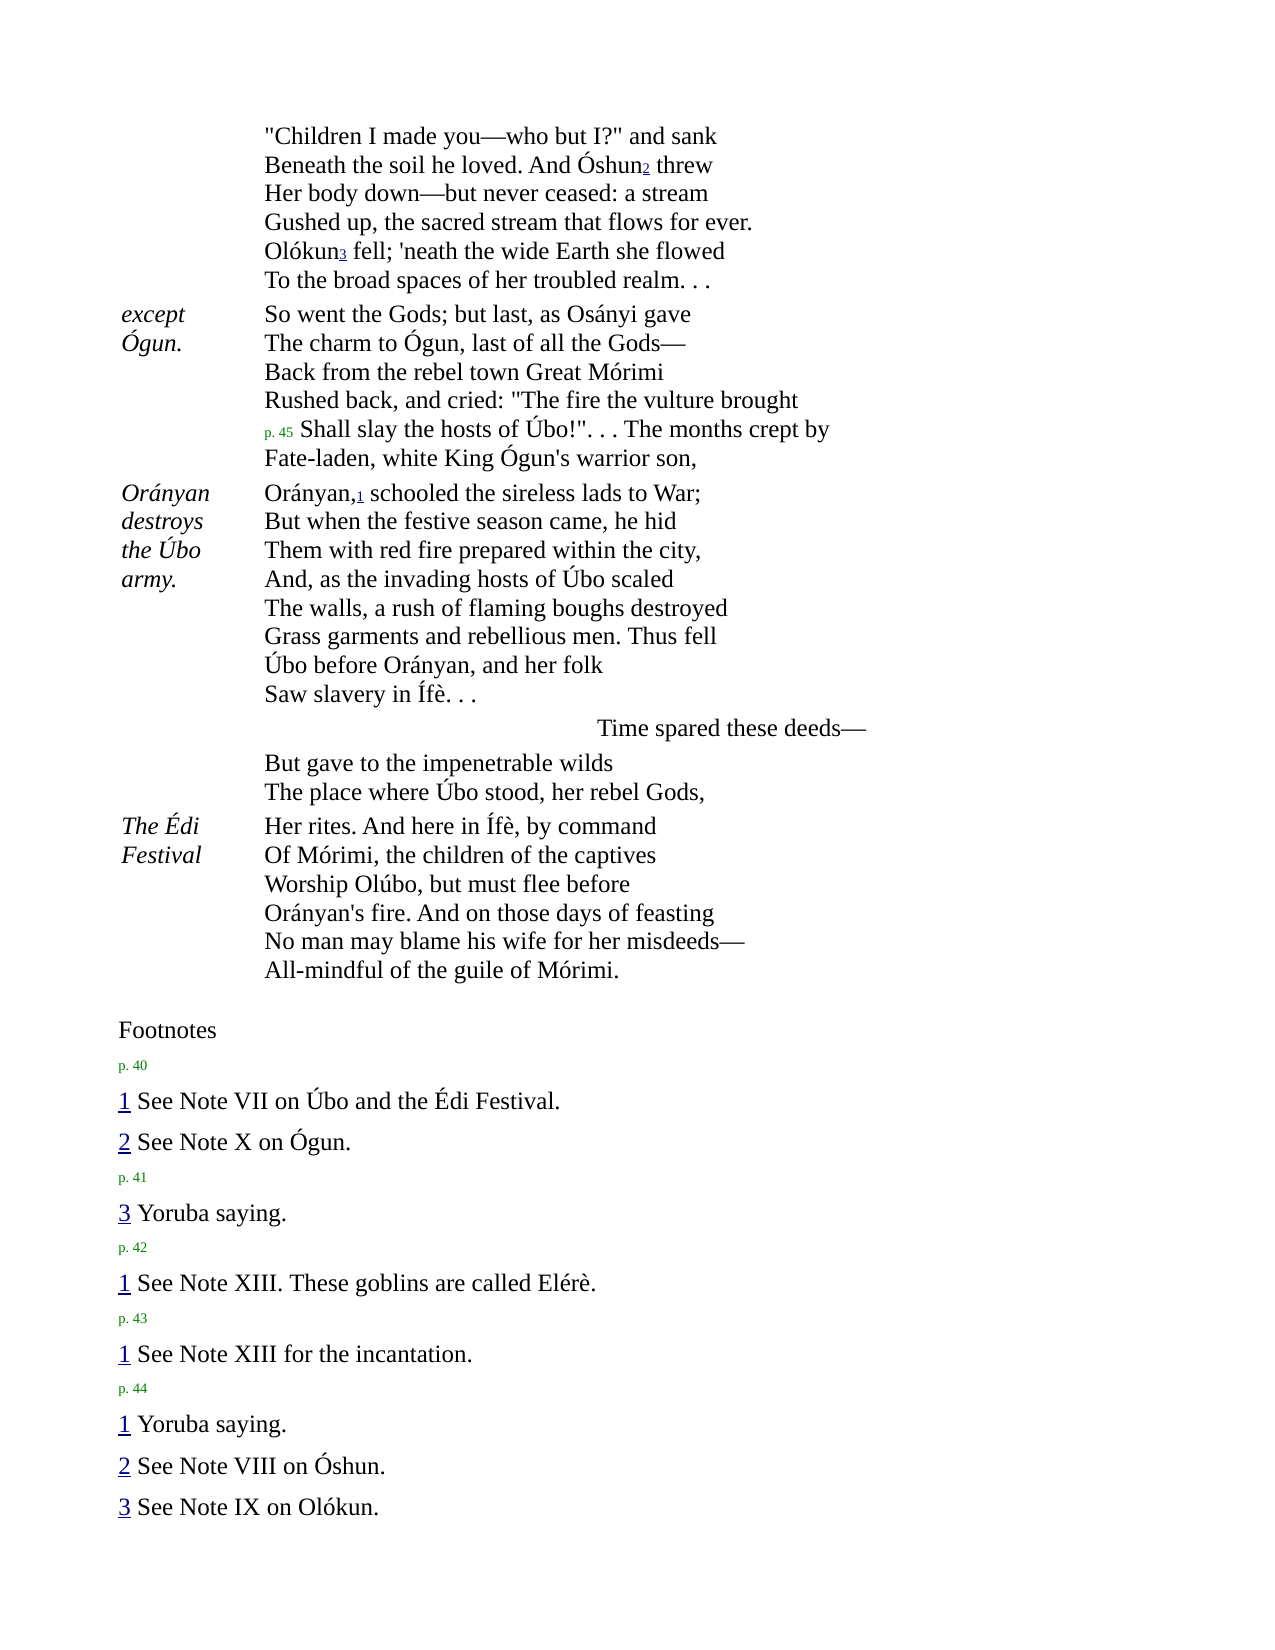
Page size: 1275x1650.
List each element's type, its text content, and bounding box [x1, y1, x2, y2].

text p. 43 [118, 1310, 1157, 1326]
table_cell [118, 745, 261, 808]
text 3 Yoruba saying. [118, 1198, 1157, 1227]
text p. 42 [118, 1239, 1157, 1256]
table_cell [118, 118, 261, 296]
text p. 41 [118, 1169, 1157, 1185]
text p. 40 [118, 1057, 1157, 1074]
text Footnotes [118, 987, 1157, 1044]
text 1 See Note VII on Úbo and the Édi Festival. [118, 1086, 1157, 1115]
text 3 See Note IX on Olókun. [118, 1492, 1157, 1521]
table_cell Time spared these deeds— [261, 711, 869, 745]
text 1 Yoruba saying. [118, 1409, 1157, 1438]
table_cell The Édi Festival [118, 809, 261, 987]
table_cell [118, 711, 261, 745]
text 2 See Note X on Ógun. [118, 1127, 1157, 1156]
table_cell But gave to the impenetrable wilds The place where Úbo stood, her rebel Gods, [261, 745, 869, 808]
table_cell Orányan,1 schooled the sireless lads to War; But when the festive season came, he hid Them with red fire prepared within the city, And, as the invading hosts of Úbo scaled The walls, a rush of flaming boughs destroyed Grass garments and rebellious men. Thus fell Úbo before Orányan, and her folk Saw slavery in Ífè. . . [261, 475, 869, 711]
text 2 See Note VIII on Óshun. [118, 1451, 1157, 1479]
text 1 See Note XIII. These goblins are called Elérè. [118, 1268, 1157, 1297]
table_cell except Ógun. [118, 296, 261, 475]
text 1 See Note XIII for the incantation. [118, 1339, 1157, 1368]
table_cell Her rites. And here in Ífè, by command Of Mórimi, the children of the captives Worship Olúbo, but must flee before Orányan's fire. And on those days of feasting No man may blame his wife for her misdeeds— All-mindful of the guile of Mórimi. [261, 809, 869, 987]
table_cell "Children I made you—who but I?" and sank Beneath the soil he loved. And Óshun2 threw Her body down—but never ceased: a stream Gushed up, the sacred stream that flows for ever. Olókun3 fell; 'neath the wide Earth she flowed To the broad spaces of her troubled realm. . . [261, 118, 869, 296]
table_cell Orányan destroys the Úbo army. [118, 475, 261, 711]
text p. 44 [118, 1380, 1157, 1397]
table_cell So went the Gods; but last, as Osányi gave The charm to Ógun, last of all the Gods— Back from the rebel town Great Mórimi Rushed back, and cried: "The fire the vulture brought p. 45 Shall slay the hosts of Úbo!". . . The months crept by Fate-laden, white King Ógun's warrior son, [261, 296, 869, 475]
